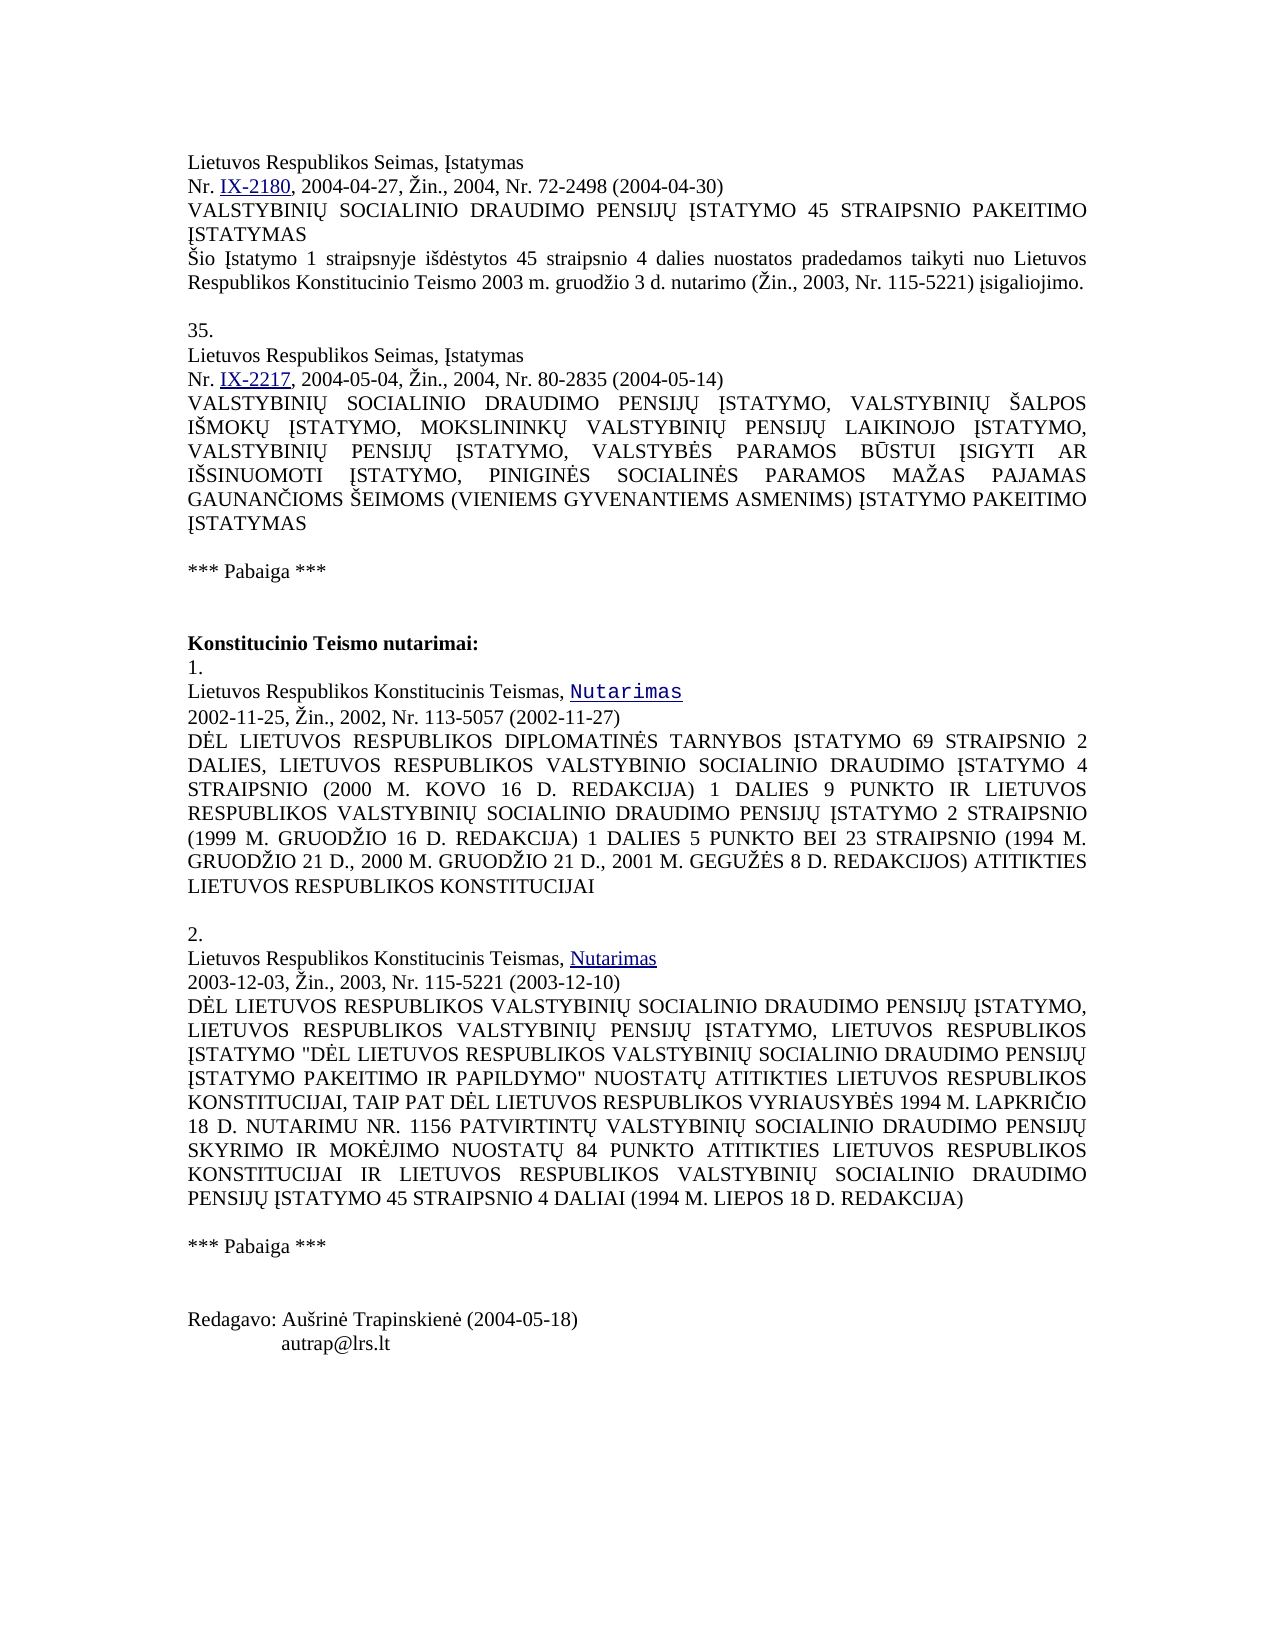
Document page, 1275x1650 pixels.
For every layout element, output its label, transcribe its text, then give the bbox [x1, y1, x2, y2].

text Lietuvos Respublikos Konstitucinis Teismas, Nutarimas [187, 946, 1087, 970]
text Redagavo: Aušrinė Trapinskienė (2004-05-18) [187, 1307, 1087, 1331]
text 2003-12-03, Žin., 2003, Nr. 115-5221 (2003-12-10) [187, 970, 1087, 994]
text 1. [187, 655, 1088, 679]
text Lietuvos Respublikos Konstitucinis Teismas, Nutarimas [187, 679, 1088, 705]
text 2. [187, 922, 1087, 946]
text Šio Įstatymo 1 straipsnyje išdėstytos 45 straipsnio 4 dalies nuostatos pradedamos taikyti nuo Lietuvos Respublikos Konstitucinio Teismo 2003 m. gruodžio 3 d. nutarimo (Žin., 2003, Nr. 115-5221) įsigaliojimo. [187, 246, 1088, 294]
text DĖL LIETUVOS RESPUBLIKOS DIPLOMATINĖS TARNYBOS ĮSTATYMO 69 STRAIPSNIO 2 DALIES, LIETUVOS RESPUBLIKOS VALSTYBINIO SOCIALINIO DRAUDIMO ĮSTATYMO 4 STRAIPSNIO (2000 M. KOVO 16 D. REDAKCIJA) 1 DALIES 9 PUNKTO IR LIETUVOS RESPUBLIKOS VALSTYBINIŲ SOCIALINIO DRAUDIMO PENSIJŲ ĮSTATYMO 2 STRAIPSNIO (1999 M. GRUODŽIO 16 D. REDAKCIJA) 1 DALIES 5 PUNKTO BEI 23 STRAIPSNIO (1994 M. GRUODŽIO 21 D., 2000 M. GRUODŽIO 21 D., 2001 M. GEGUŽĖS 8 D. REDAKCIJOS) ATITIKTIES LIETUVOS RESPUBLIKOS KONSTITUCIJAI [187, 729, 1088, 898]
text *** Pabaiga *** [187, 559, 1088, 583]
text Lietuvos Respublikos Seimas, Įstatymas [187, 150, 1087, 174]
text VALSTYBINIŲ SOCIALINIO DRAUDIMO PENSIJŲ ĮSTATYMO, VALSTYBINIŲ ŠALPOS IŠMOKŲ ĮSTATYMO, MOKSLININKŲ VALSTYBINIŲ PENSIJŲ LAIKINOJO ĮSTATYMO, VALSTYBINIŲ PENSIJŲ ĮSTATYMO, VALSTYBĖS PARAMOS BŪSTUI ĮSIGYTI AR IŠSINUOMOTI ĮSTATYMO, PINIGINĖS SOCIALINĖS PARAMOS MAŽAS PAJAMAS GAUNANČIOMS ŠEIMOMS (VIENIEMS GYVENANTIEMS ASMENIMS) ĮSTATYMO PAKEITIMO ĮSTATYMAS [187, 391, 1087, 535]
text VALSTYBINIŲ SOCIALINIO DRAUDIMO PENSIJŲ ĮSTATYMO 45 STRAIPSNIO PAKEITIMO ĮSTATYMAS [187, 198, 1087, 246]
text 35. [187, 318, 1087, 342]
text 2002-11-25, Žin., 2002, Nr. 113-5057 (2002-11-27) [187, 705, 1088, 729]
text Nr. IX-2180, 2004-04-27, Žin., 2004, Nr. 72-2498 (2004-04-30) [187, 174, 1087, 198]
text Nr. IX-2217, 2004-05-04, Žin., 2004, Nr. 80-2835 (2004-05-14) [187, 367, 1087, 391]
text autrap@lrs.lt [187, 1331, 1087, 1355]
text Lietuvos Respublikos Seimas, Įstatymas [187, 342, 1087, 367]
text Konstitucinio Teismo nutarimai: [187, 631, 1088, 655]
text *** Pabaiga *** [187, 1234, 1087, 1258]
text DĖL LIETUVOS RESPUBLIKOS VALSTYBINIŲ SOCIALINIO DRAUDIMO PENSIJŲ ĮSTATYMO, LIETUVOS RESPUBLIKOS VALSTYBINIŲ PENSIJŲ ĮSTATYMO, LIETUVOS RESPUBLIKOS ĮSTATYMO "DĖL LIETUVOS RESPUBLIKOS VALSTYBINIŲ SOCIALINIO DRAUDIMO PENSIJŲ ĮSTATYMO PAKEITIMO IR PAPILDYMO" NUOSTATŲ ATITIKTIES LIETUVOS RESPUBLIKOS KONSTITUCIJAI, TAIP PAT DĖL LIETUVOS RESPUBLIKOS VYRIAUSYBĖS 1994 M. LAPKRIČIO 18 D. NUTARIMU NR. 1156 PATVIRTINTŲ VALSTYBINIŲ SOCIALINIO DRAUDIMO PENSIJŲ SKYRIMO IR MOKĖJIMO NUOSTATŲ 84 PUNKTO ATITIKTIES LIETUVOS RESPUBLIKOS KONSTITUCIJAI IR LIETUVOS RESPUBLIKOS VALSTYBINIŲ SOCIALINIO DRAUDIMO PENSIJŲ ĮSTATYMO 45 STRAIPSNIO 4 DALIAI (1994 M. LIEPOS 18 D. REDAKCIJA) [187, 994, 1087, 1210]
